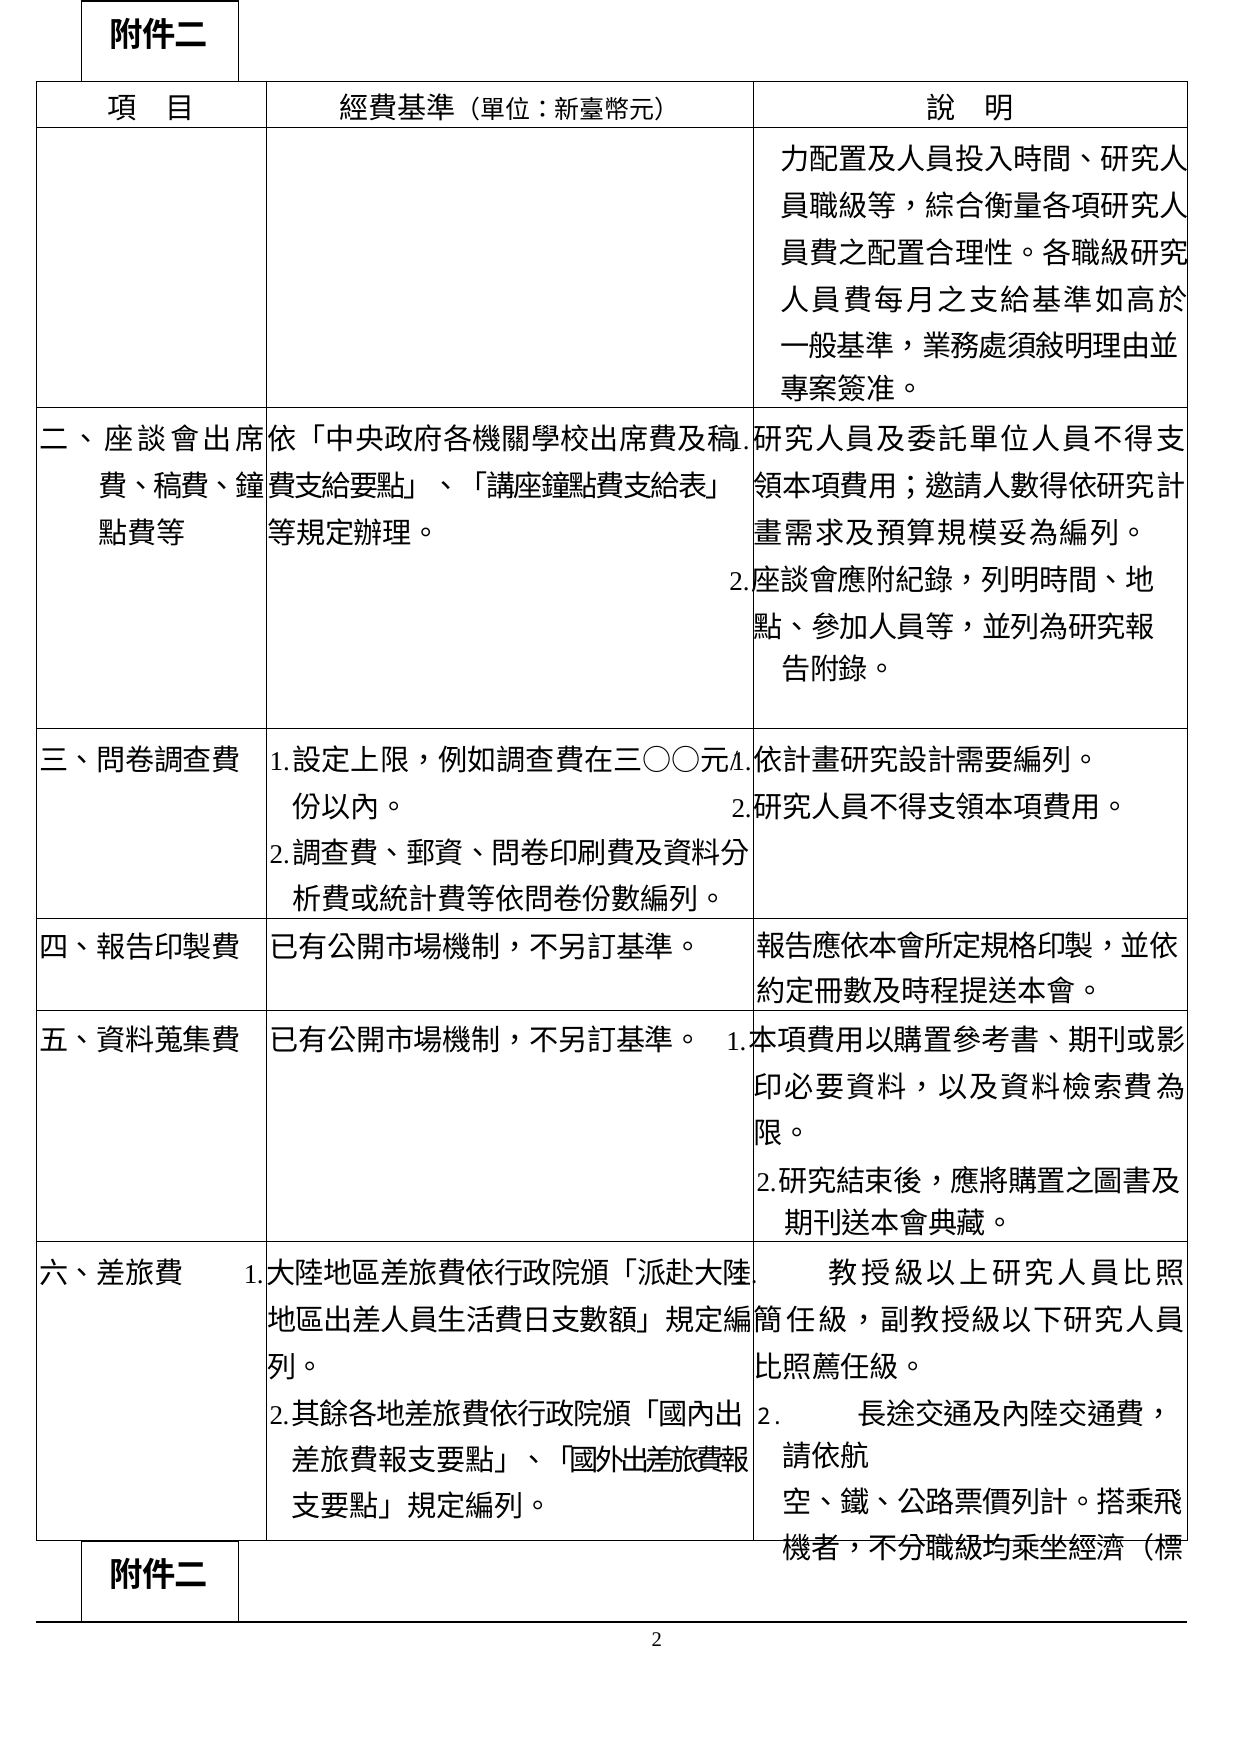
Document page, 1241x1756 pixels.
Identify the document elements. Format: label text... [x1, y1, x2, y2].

table_cell 報告應依本會所定規格印製，並依約定冊數及時程提送本會。 [754, 919, 1187, 1010]
table_header [973, 1545, 979, 1552]
table_cell 已有公開市場機制，不另訂基準。 [267, 919, 753, 1010]
table_cell 研究人員及委託單位人員不得支領本項費用；邀請人數得依研究計畫需求及預算規模妥為編列。 座談會應附紀錄，列明時間、地點、參加人員等，並列為研究報 告附錄。 [754, 408, 1187, 728]
table_cell 依計畫研究設計需要編列。 研究人員不得支領本項費用。 [754, 729, 1187, 917]
table_cell [267, 128, 753, 407]
table_cell 二、座談會出席費、稿費、鐘點費等 [37, 408, 266, 728]
table_cell 四、報告印製費 [37, 919, 266, 1010]
table_cell 設定上限，例如調查費在三○○元/ 份以內。 調查費、郵資、問卷印刷費及資料分析費或統計費等依問卷份數編列。 [267, 729, 753, 917]
table_cell 說 明 [754, 82, 1187, 127]
table_header 附件二 [82, 1542, 238, 1621]
table_cell 項 目 [37, 82, 266, 127]
table_cell 依「中央政府各機關學校出席費及稿費支給要點」、「講座鐘點費支給表」等規定辦理。 [267, 408, 753, 728]
table_cell 五、資料蒐集費 [37, 1011, 266, 1241]
table_cell 經費基準（單位：新臺幣元） [267, 82, 753, 127]
table_cell 力配置及人員投入時間、研究人員職級等，綜合衡量各項研究人員費之配置合理性。各職級研究人員費每月之支給基準如高於一般基準，業務處須敍明理由並 專案簽准。 [754, 128, 1187, 407]
table_header [36, 1541, 81, 1621]
table_cell 六、差旅費 [37, 1242, 266, 1540]
table_header [239, 0, 1187, 81]
table_cell 教授級以上研究人員比照簡任級，副教授級以下研究人員比照薦任級。 長途交通及內陸交通費，請依航 空、鐵、公路票價列計。搭乘飛機者，不分職級均乘坐經濟（標 [754, 1242, 1187, 1540]
table_cell [37, 128, 266, 407]
table_header [239, 1541, 1187, 1621]
table_header [36, 0, 81, 81]
table_cell 已有公開市場機制，不另訂基準。 [267, 1011, 753, 1241]
table_header 附件二 [82, 2, 238, 81]
table_cell 本項費用以購置參考書、期刊或影印必要資料，以及資料檢索費為限。 研究結束後，應將購置之圖書及 期刊送本會典藏。 [754, 1011, 1187, 1241]
table_cell 三、問卷調查費 [37, 729, 266, 917]
table_cell 大陸地區差旅費依行政院頒「派赴大陸地區出差人員生活費日支數額」規定編列。 其餘各地差旅費依行政院頒「國內出 差旅費報支要點」、「國外出差旅費報支要點」規定編列。 [267, 1242, 753, 1540]
